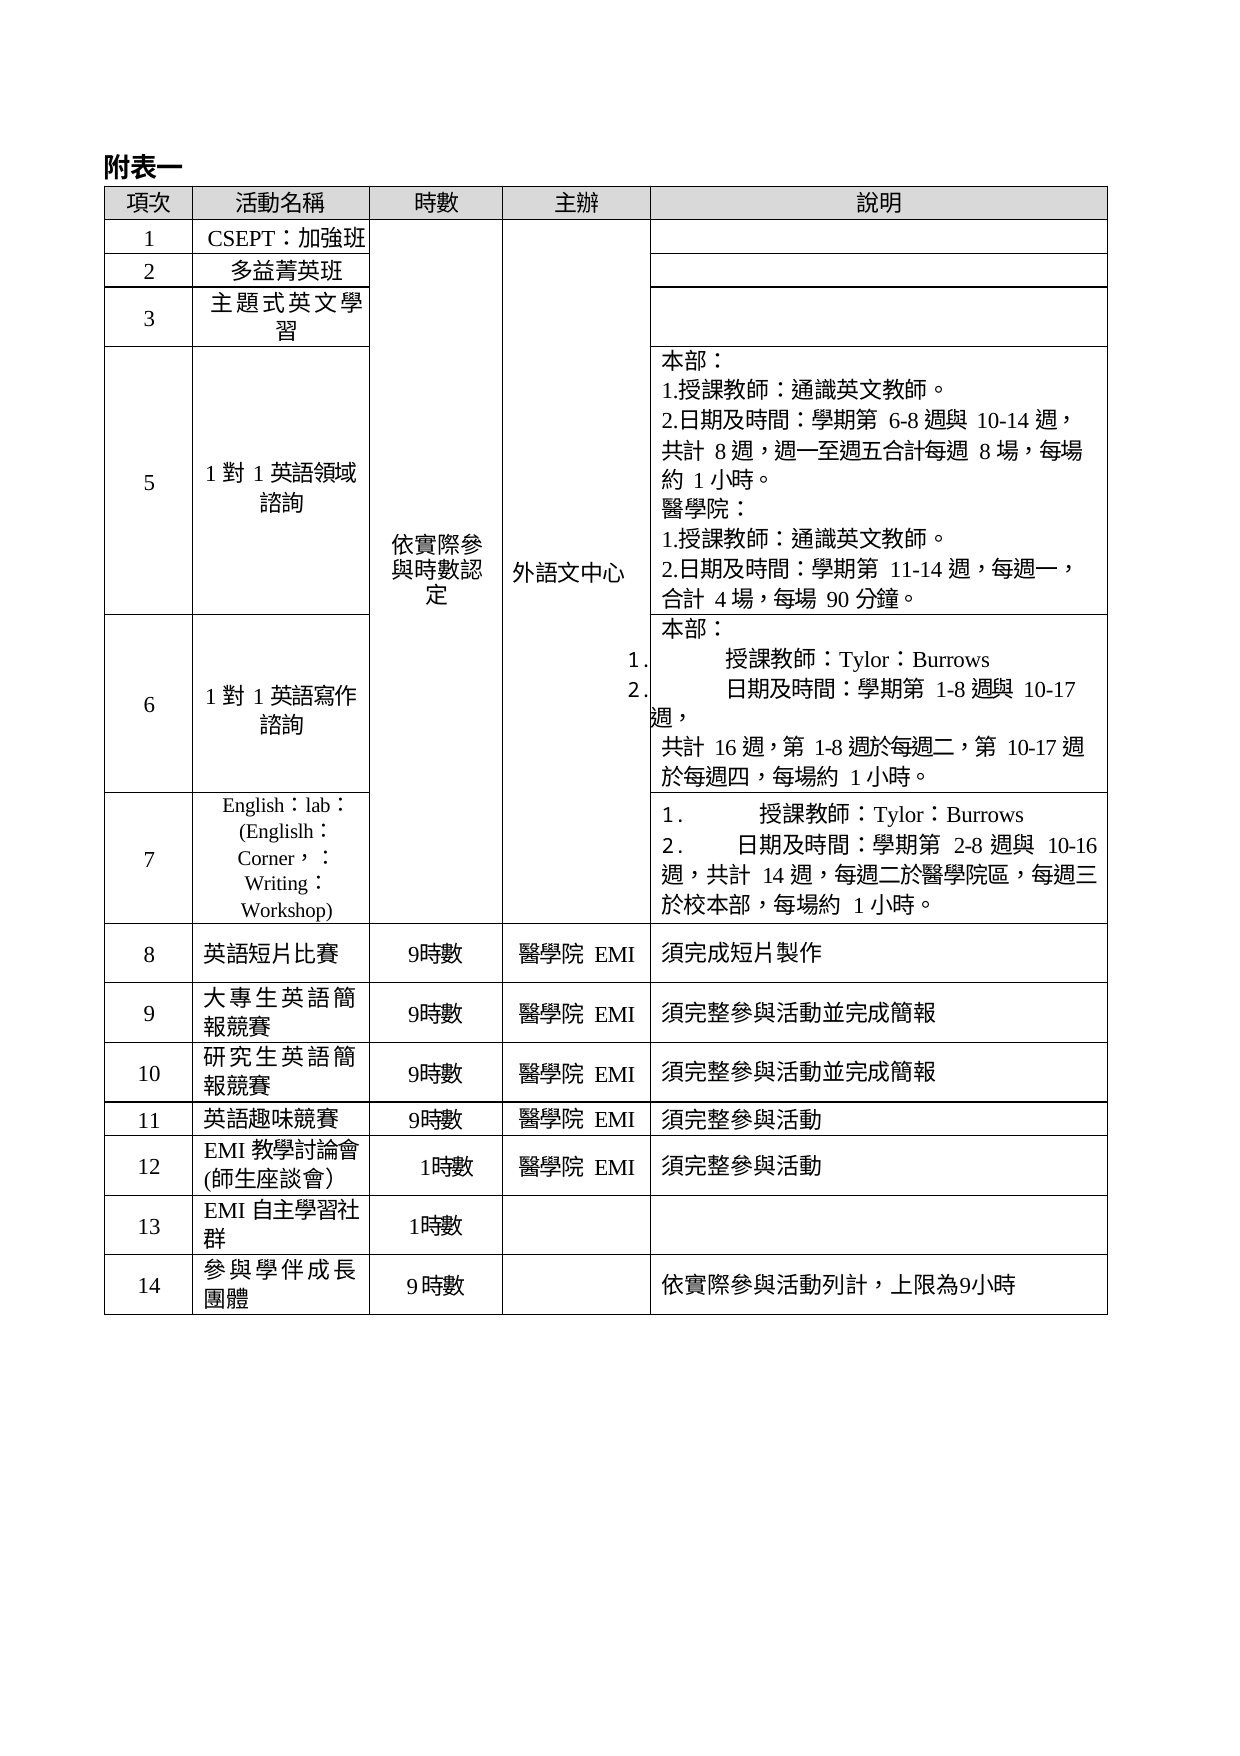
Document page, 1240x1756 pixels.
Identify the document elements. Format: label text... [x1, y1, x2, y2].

table_cell 醫學院 EMI [503, 983, 650, 1042]
table_cell 9時數 [370, 924, 502, 982]
table_cell 9時數 [370, 1043, 502, 1101]
table_cell 3 [105, 288, 192, 346]
table_cell 1 [105, 220, 192, 253]
table_cell 英語短片比賽 [193, 924, 369, 982]
table_cell Workshop) [193, 896, 369, 923]
table_header 主辦 [503, 187, 650, 219]
table_cell 大專生英語簡 報競賽 [193, 983, 369, 1042]
table_cell 醫學院 EMI [503, 1043, 650, 1101]
table_cell 6 [105, 615, 192, 792]
table_cell 醫學院 EMI [503, 1136, 650, 1194]
table_cell 參與學伴成長 團體 [193, 1255, 369, 1314]
table_cell 本部： [651, 615, 1107, 644]
table_cell 12 [105, 1136, 192, 1194]
table_cell 2 [105, 254, 192, 286]
table_cell 須完整參與活動並完成簡報 [651, 983, 1107, 1042]
table_cell 9時數 [370, 1103, 502, 1135]
table_cell 1 對 1 英語領域諮詢 [193, 347, 369, 614]
table_cell [503, 1255, 650, 1314]
table_cell [651, 288, 1107, 346]
table_cell 7 [105, 793, 192, 923]
table_cell 研究生英語簡 報競賽 [193, 1043, 369, 1101]
table_cell [651, 220, 1107, 253]
table_cell [651, 1196, 1107, 1254]
table_cell 1 對 1 英語寫作諮詢 [193, 615, 369, 792]
table_cell 外語文中心 [503, 220, 650, 923]
table_cell 1.授課教師：通識英文教師。 [651, 525, 1107, 554]
table_cell 9時數 [370, 983, 502, 1042]
table_cell 英語趣味競賽 [193, 1103, 369, 1135]
table_cell 2.日期及時間：學期第 6-8 週與 10-14 週， [651, 406, 1107, 435]
table_cell Corner，： [193, 844, 369, 871]
table_cell 依實際參與活動列計，上限為9小時 [651, 1255, 1107, 1314]
table_cell 2.日期及時間：學期第 11-14 週，每週一， [651, 554, 1107, 584]
table_cell 1時數 [370, 1196, 502, 1254]
table_cell 1.授課教師：通識英文教師。 [651, 376, 1107, 406]
table_cell 授課教師：Tylor：Burrows 日期及時間：學期第 1-8 週與 10-17 週， 共計 16 週，第 1-8 週於每週二，第 10-17 週 [651, 644, 1107, 762]
table_cell 於每週四，每場約 1 小時。 [651, 762, 1107, 792]
table_cell 9 [105, 983, 192, 1042]
table_cell 9 時數 [370, 1255, 502, 1314]
table_cell EMI 教學討論會 (師生座談會） [193, 1136, 369, 1194]
table_cell 合計 4 場，每場 90 分鐘。 [651, 584, 1107, 614]
table_cell 須完整參與活動 [651, 1103, 1107, 1135]
table_cell (Englislh： [193, 818, 369, 843]
table_cell 依實際參與時數認定 [370, 220, 502, 923]
table_cell 主題式英文學 習 [193, 288, 369, 346]
table_cell Writing： [193, 871, 369, 896]
table_cell English：lab： [193, 793, 369, 818]
table_cell [651, 254, 1107, 286]
text 附表一 [103, 146, 1119, 186]
table_header 說明 [651, 187, 1107, 219]
table_cell 須完整參與活動並完成簡報 [651, 1043, 1107, 1101]
table_cell EMI 自主學習社 群 [193, 1196, 369, 1254]
table_cell 授課教師：Tylor：Burrows 日期及時間：學期第 2-8 週與 10-16 週，共計 14 週，每週二於醫學院區，每週三於校本部，每場約 1 小時。 [651, 793, 1107, 923]
table_cell 13 [105, 1196, 192, 1254]
table_header 時數 [370, 187, 502, 219]
table_cell 共計 8 週，週一至週五合計每週 8 場，每場 約 1 小時。 醫學院： [651, 435, 1107, 524]
table_cell CSEPT：加強班 [193, 220, 369, 253]
table_cell 須完成短片製作 [651, 924, 1107, 982]
table_cell 本部： [651, 347, 1107, 376]
table_cell 10 [105, 1043, 192, 1101]
table_cell 醫學院 EMI [503, 924, 650, 982]
table_cell 多益菁英班 [193, 254, 369, 286]
table_cell 14 [105, 1255, 192, 1314]
table_cell 1時數 [370, 1136, 502, 1194]
table_cell 5 [105, 347, 192, 614]
table_cell 8 [105, 924, 192, 982]
table_cell [503, 1196, 650, 1254]
table_header 活動名稱 [193, 187, 369, 219]
table_cell 須完整參與活動 [651, 1136, 1107, 1194]
table_header 項次 [105, 187, 192, 219]
table_cell 醫學院 EMI [503, 1103, 650, 1135]
table_cell 11 [105, 1103, 192, 1135]
